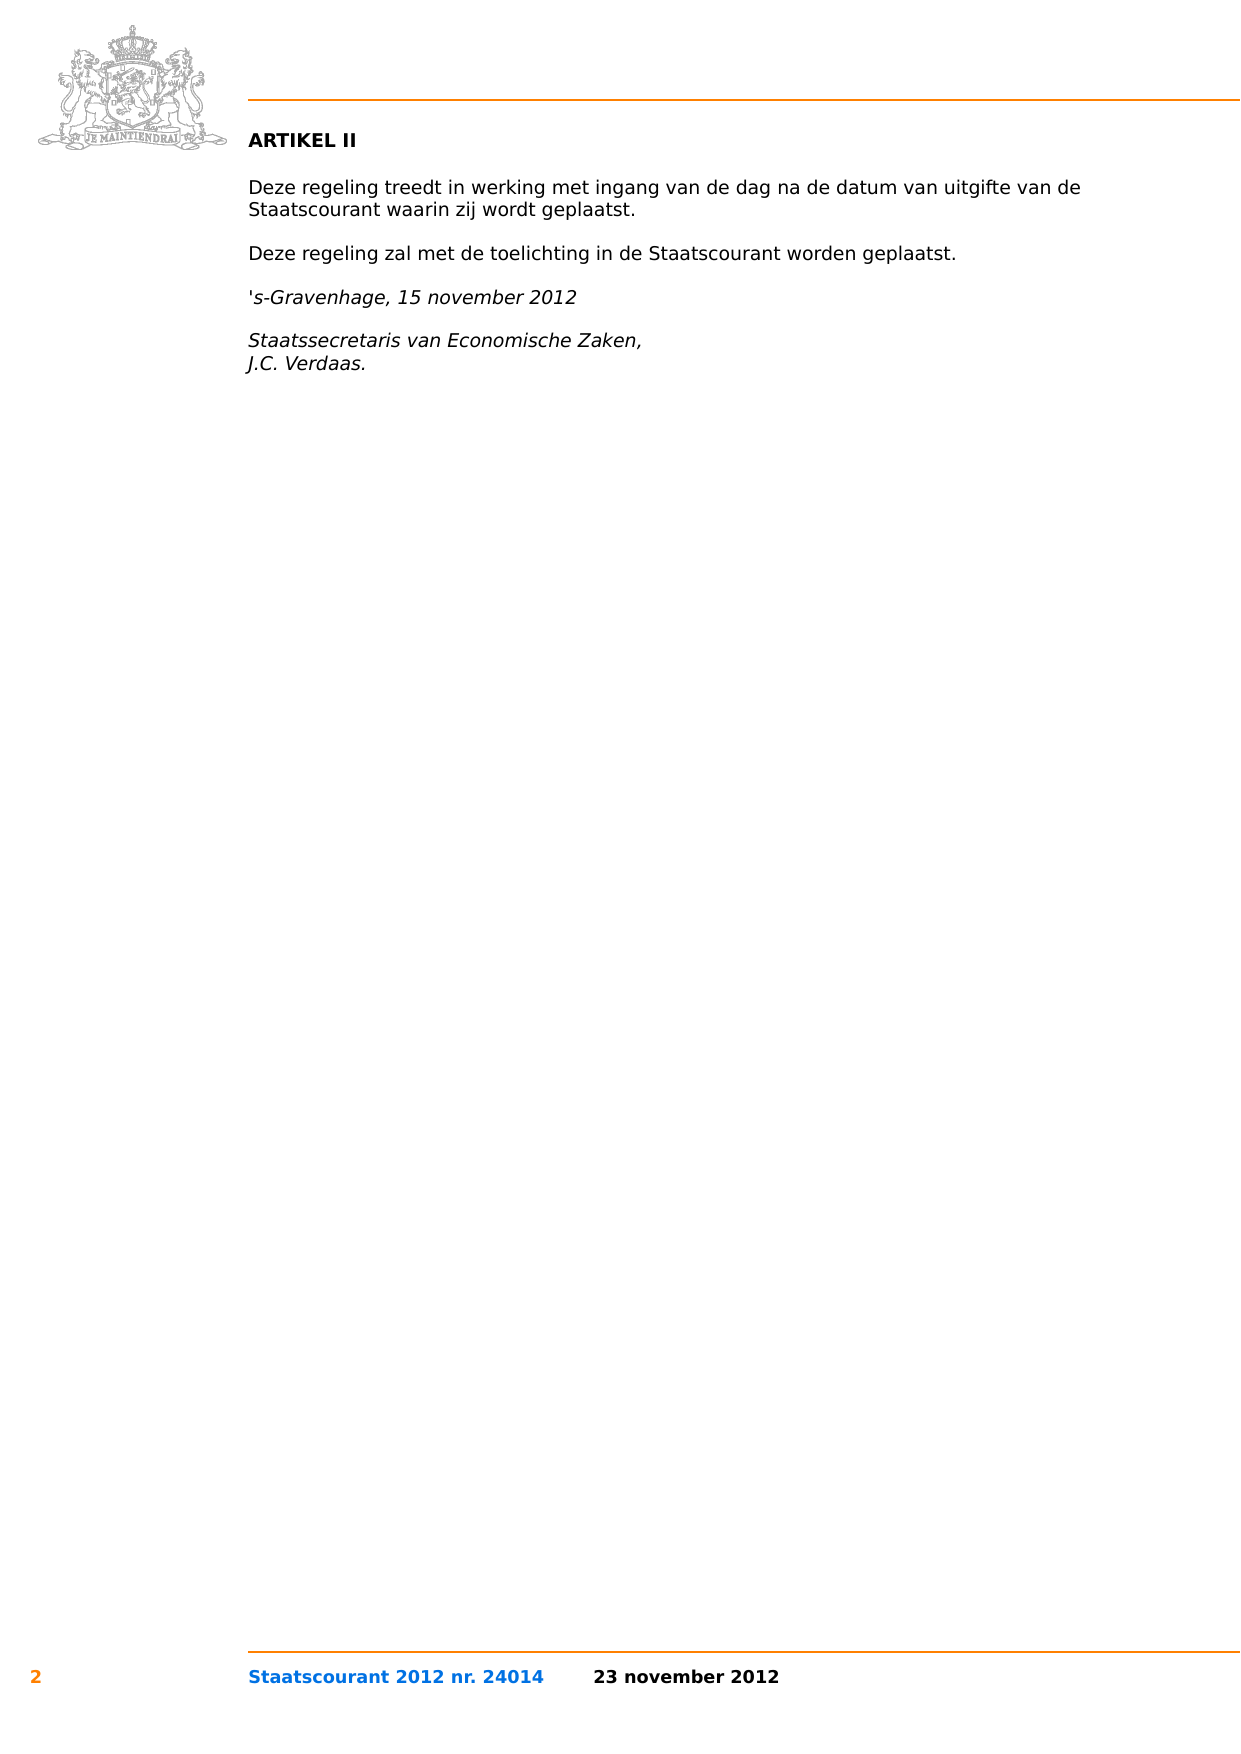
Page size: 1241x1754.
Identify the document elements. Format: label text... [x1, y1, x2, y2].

text 's-Gravenhage, 15 november 2012 [248, 287, 1163, 308]
picture [38, 25, 227, 150]
text Deze regeling treedt in werking met ingang van de dag na de datum van uitgifte van de Staatscourant waarin zij wordt geplaatst. [248, 177, 1163, 221]
text Deze regeling zal met de toelichting in de Staatscourant worden geplaatst. [248, 243, 1163, 265]
text Staatssecretaris van Economische Zaken, J.C. Verdaas. [248, 330, 1163, 374]
subtitle ARTIKEL II [248, 130, 1163, 152]
